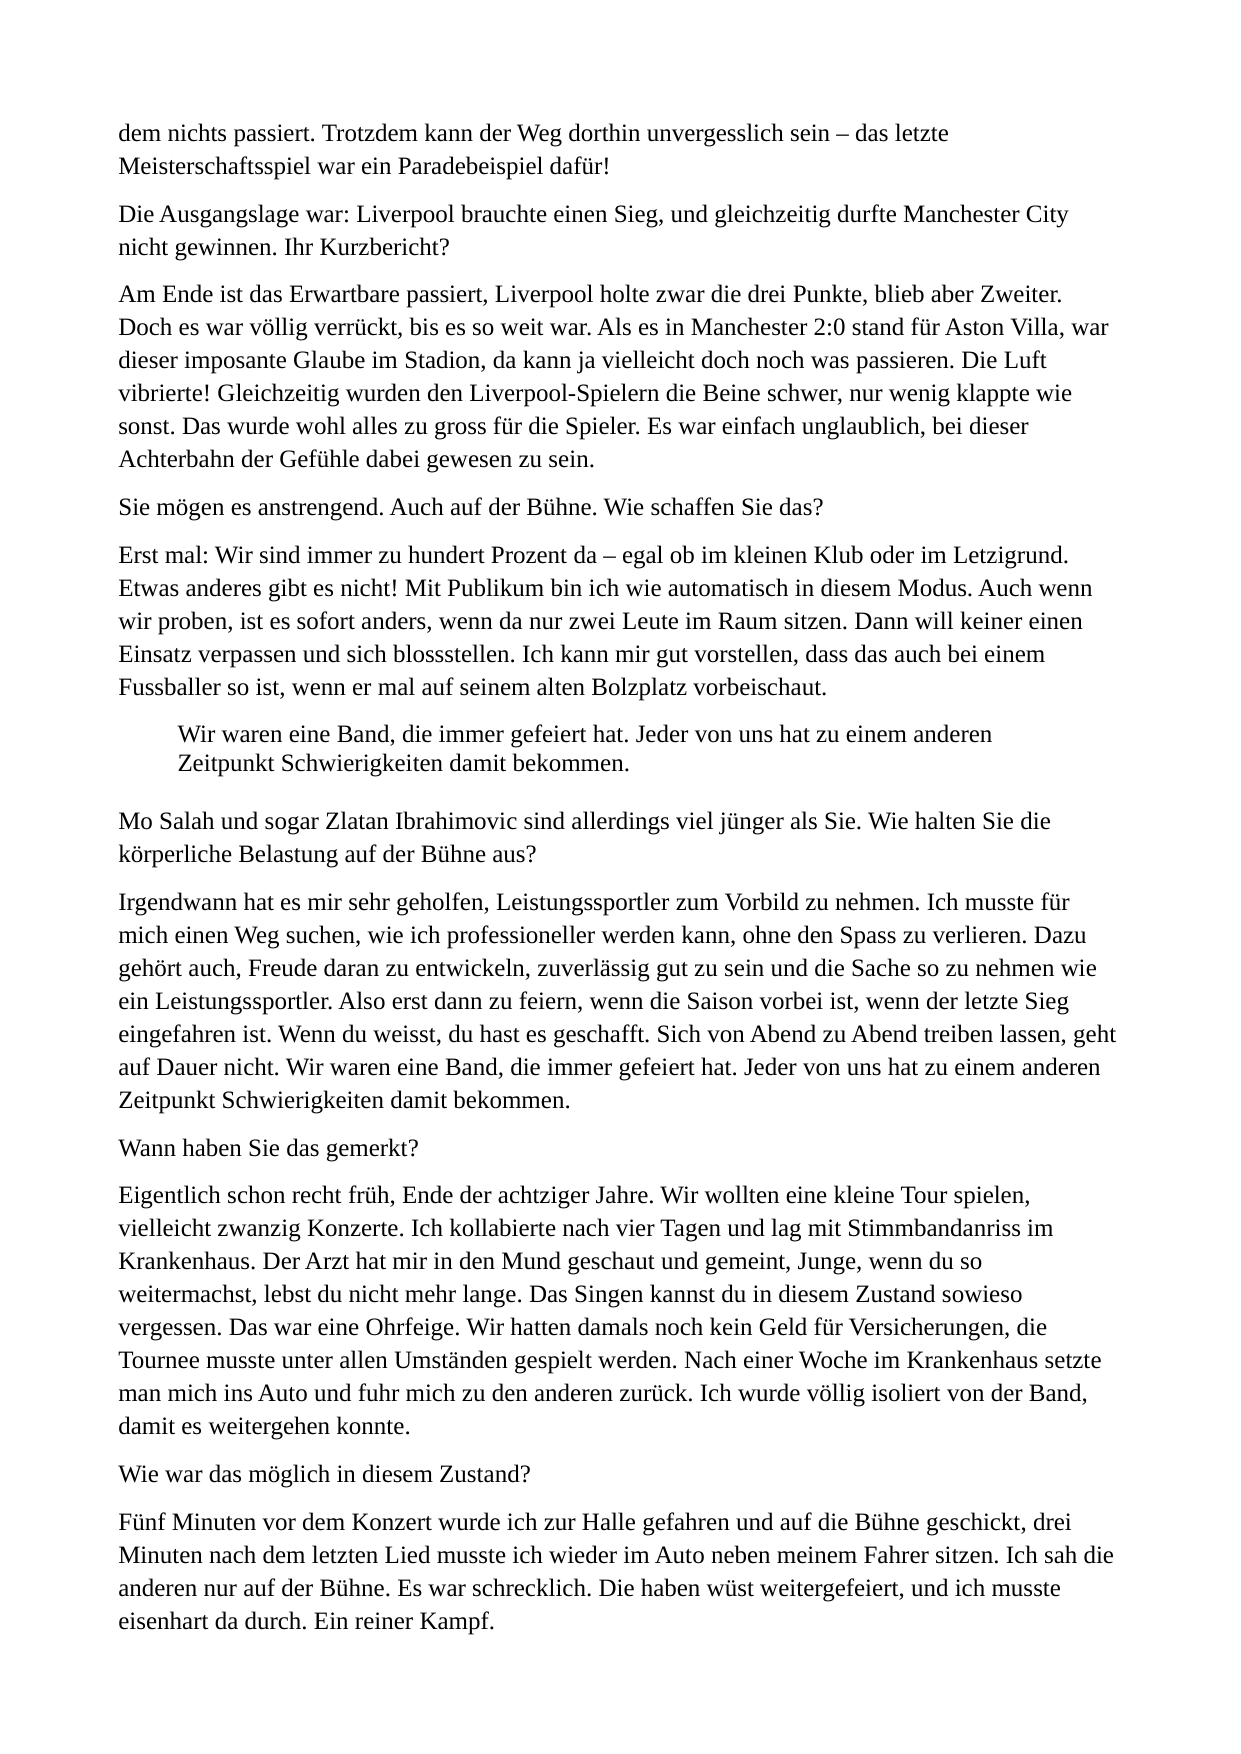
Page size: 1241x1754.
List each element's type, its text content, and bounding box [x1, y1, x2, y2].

text Sie mögen es anstrengend. Auch auf der Bühne. Wie schaffen Sie das? [118, 492, 1122, 521]
text Irgendwann hat es mir sehr geholfen, Leistungssportler zum Vorbild zu nehmen. Ich musste für mich einen Weg suchen, wie ich professioneller werden kann, ohne den Spass zu verlieren. Dazu gehört auch, Freude daran zu entwickeln, zuverlässig gut zu sein und die Sache so zu nehmen wie ein Leistungssportler. Also erst dann zu feiern, wenn die Saison vorbei ist, wenn der letzte Sieg eingefahren ist. Wenn du weisst, du hast es geschafft. Sich von Abend zu Abend treiben lassen, geht auf Dauer nicht. Wir waren eine Band, die immer gefeiert hat. Jeder von uns hat zu einem anderen Zeitpunkt Schwierigkeiten damit bekommen. [118, 887, 1122, 1114]
text Wir waren eine Band, die immer gefeiert hat. Jeder von uns hat zu einem anderen Zeitpunkt Schwierigkeiten damit bekommen. [177, 719, 1063, 777]
text Fünf Minuten vor dem Konzert wurde ich zur Halle gefahren und auf die Bühne geschickt, drei Minuten nach dem letzten Lied musste ich wieder im Auto neben meinem Fahrer sitzen. Ich sah die anderen nur auf der Bühne. Es war schrecklich. Die haben wüst weitergefeiert, und ich musste eisenhart da durch. Ein reiner Kampf. [118, 1507, 1122, 1634]
text Am Ende ist das Erwartbare passiert, Liverpool holte zwar die drei Punkte, blieb aber Zweiter. Doch es war völlig verrückt, bis es so weit war. Als es in Manchester 2:0 stand für Aston Villa, war dieser imposante Glaube im Stadion, da kann ja vielleicht doch noch was passieren. Die Luft vibrierte! Gleichzeitig wurden den Liverpool-Spielern die Beine schwer, nur wenig klappte wie sonst. Das wurde wohl alles zu gross für die Spieler. Es war einfach unglaublich, bei dieser Achterbahn der Gefühle dabei gewesen zu sein. [118, 279, 1122, 473]
text Wann haben Sie das gemerkt? [118, 1133, 1122, 1161]
text Wie war das möglich in diesem Zustand? [118, 1459, 1122, 1488]
text dem nichts passiert. Trotzdem kann der Weg dorthin unvergesslich sein – das letzte Meisterschaftsspiel war ein Paradebeispiel dafür! [118, 118, 1122, 180]
text Eigentlich schon recht früh, Ende der achtziger Jahre. Wir wollten eine kleine Tour spielen, vielleicht zwanzig Konzerte. Ich kollabierte nach vier Tagen und lag mit Stimmbandanriss im Krankenhaus. Der Arzt hat mir in den Mund geschaut und gemeint, Junge, wenn du so weitermachst, lebst du nicht mehr lange. Das Singen kannst du in diesem Zustand sowieso vergessen. Das war eine Ohrfeige. Wir hatten damals noch kein Geld für Versicherungen, die Tournee musste unter allen Umständen gespielt werden. Nach einer Woche im Krankenhaus setzte man mich ins Auto und fuhr mich zu den anderen zurück. Ich wurde völlig isoliert von der Band, damit es weitergehen konnte. [118, 1180, 1122, 1440]
text Mo Salah und sogar Zlatan Ibrahimovic sind allerdings viel jünger als Sie. Wie halten Sie die körperliche Belastung auf der Bühne aus? [118, 806, 1122, 868]
text Die Ausgangslage war: Liverpool brauchte einen Sieg, und gleichzeitig durfte Manchester City nicht gewinnen. Ihr Kurzbericht? [118, 199, 1122, 261]
text Erst mal: Wir sind immer zu hundert Prozent da – egal ob im kleinen Klub oder im Letzigrund. Etwas anderes gibt es nicht! Mit Publikum bin ich wie automatisch in diesem Modus. Auch wenn wir proben, ist es sofort anders, wenn da nur zwei Leute im Raum sitzen. Dann will keiner einen Einsatz verpassen und sich blossstellen. Ich kann mir gut vorstellen, dass das auch bei einem Fussballer so ist, wenn er mal auf seinem alten Bolzplatz vorbeischaut. [118, 540, 1122, 701]
